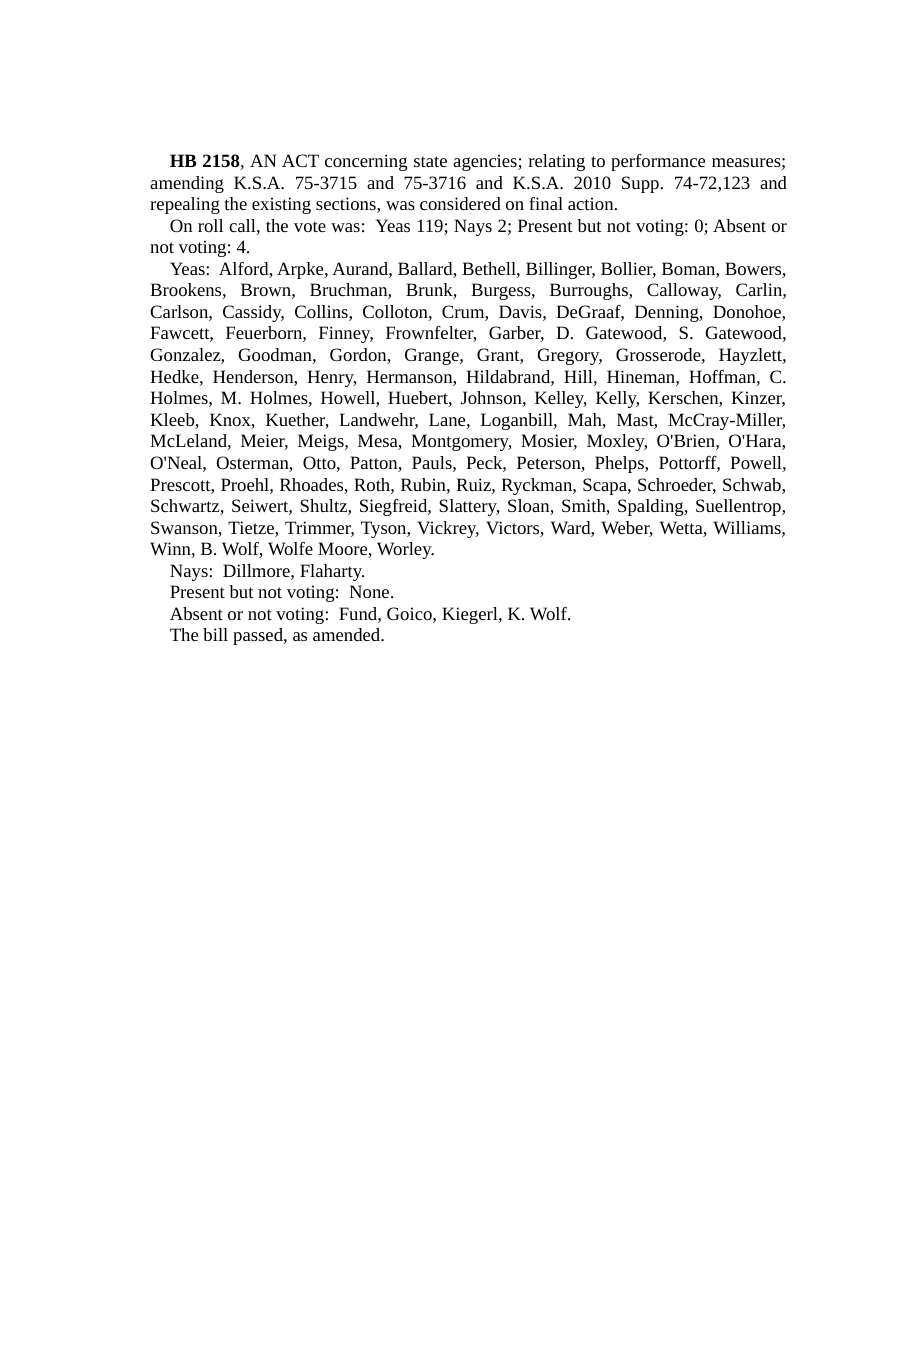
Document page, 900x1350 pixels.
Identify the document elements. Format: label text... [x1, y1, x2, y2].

text Present but not voting: None. [150, 581, 787, 603]
text On roll call, the vote was: Yeas 119; Nays 2; Present but not voting: 0; Absent or not voting: 4. [150, 215, 787, 258]
text Nays: Dillmore, Flaharty. [150, 560, 787, 581]
text The bill passed, as amended. [150, 624, 787, 646]
text Absent or not voting: Fund, Goico, Kiegerl, K. Wolf. [150, 603, 787, 624]
text HB 2158, AN ACT concerning state agencies; relating to performance measures; amending K.S.A. 75-3715 and 75-3716 and K.S.A. 2010 Supp. 74-72,123 and repealing the existing sections, was considered on final action. [150, 150, 787, 215]
text Yeas: Alford, Arpke, Aurand, Ballard, Bethell, Billinger, Bollier, Boman, Bowers, Brookens, Brown, Bruchman, Brunk, Burgess, Burroughs, Calloway, Carlin, Carlson, Cassidy, Collins, Colloton, Crum, Davis, DeGraaf, Denning, Donohoe, Fawcett, Feuerborn, Finney, Frownfelter, Garber, D. Gatewood, S. Gatewood, Gonzalez, Goodman, Gordon, Grange, Grant, Gregory, Grosserode, Hayzlett, Hedke, Henderson, Henry, Hermanson, Hildabrand, Hill, Hineman, Hoffman, C. Holmes, M. Holmes, Howell, Huebert, Johnson, Kelley, Kelly, Kerschen, Kinzer, Kleeb, Knox, Kuether, Landwehr, Lane, Loganbill, Mah, Mast, McCray-Miller, McLeland, Meier, Meigs, Mesa, Montgomery, Mosier, Moxley, O'Brien, O'Hara, O'Neal, Osterman, Otto, Patton, Pauls, Peck, Peterson, Phelps, Pottorff, Powell, Prescott, Proehl, Rhoades, Roth, Rubin, Ruiz, Ryckman, Scapa, Schroeder, Schwab, Schwartz, Seiwert, Shultz, Siegfreid, Slattery, Sloan, Smith, Spalding, Suellentrop, Swanson, Tietze, Trimmer, Tyson, Vickrey, Victors, Ward, Weber, Wetta, Williams, Winn, B. Wolf, Wolfe Moore, Worley. [150, 258, 787, 560]
